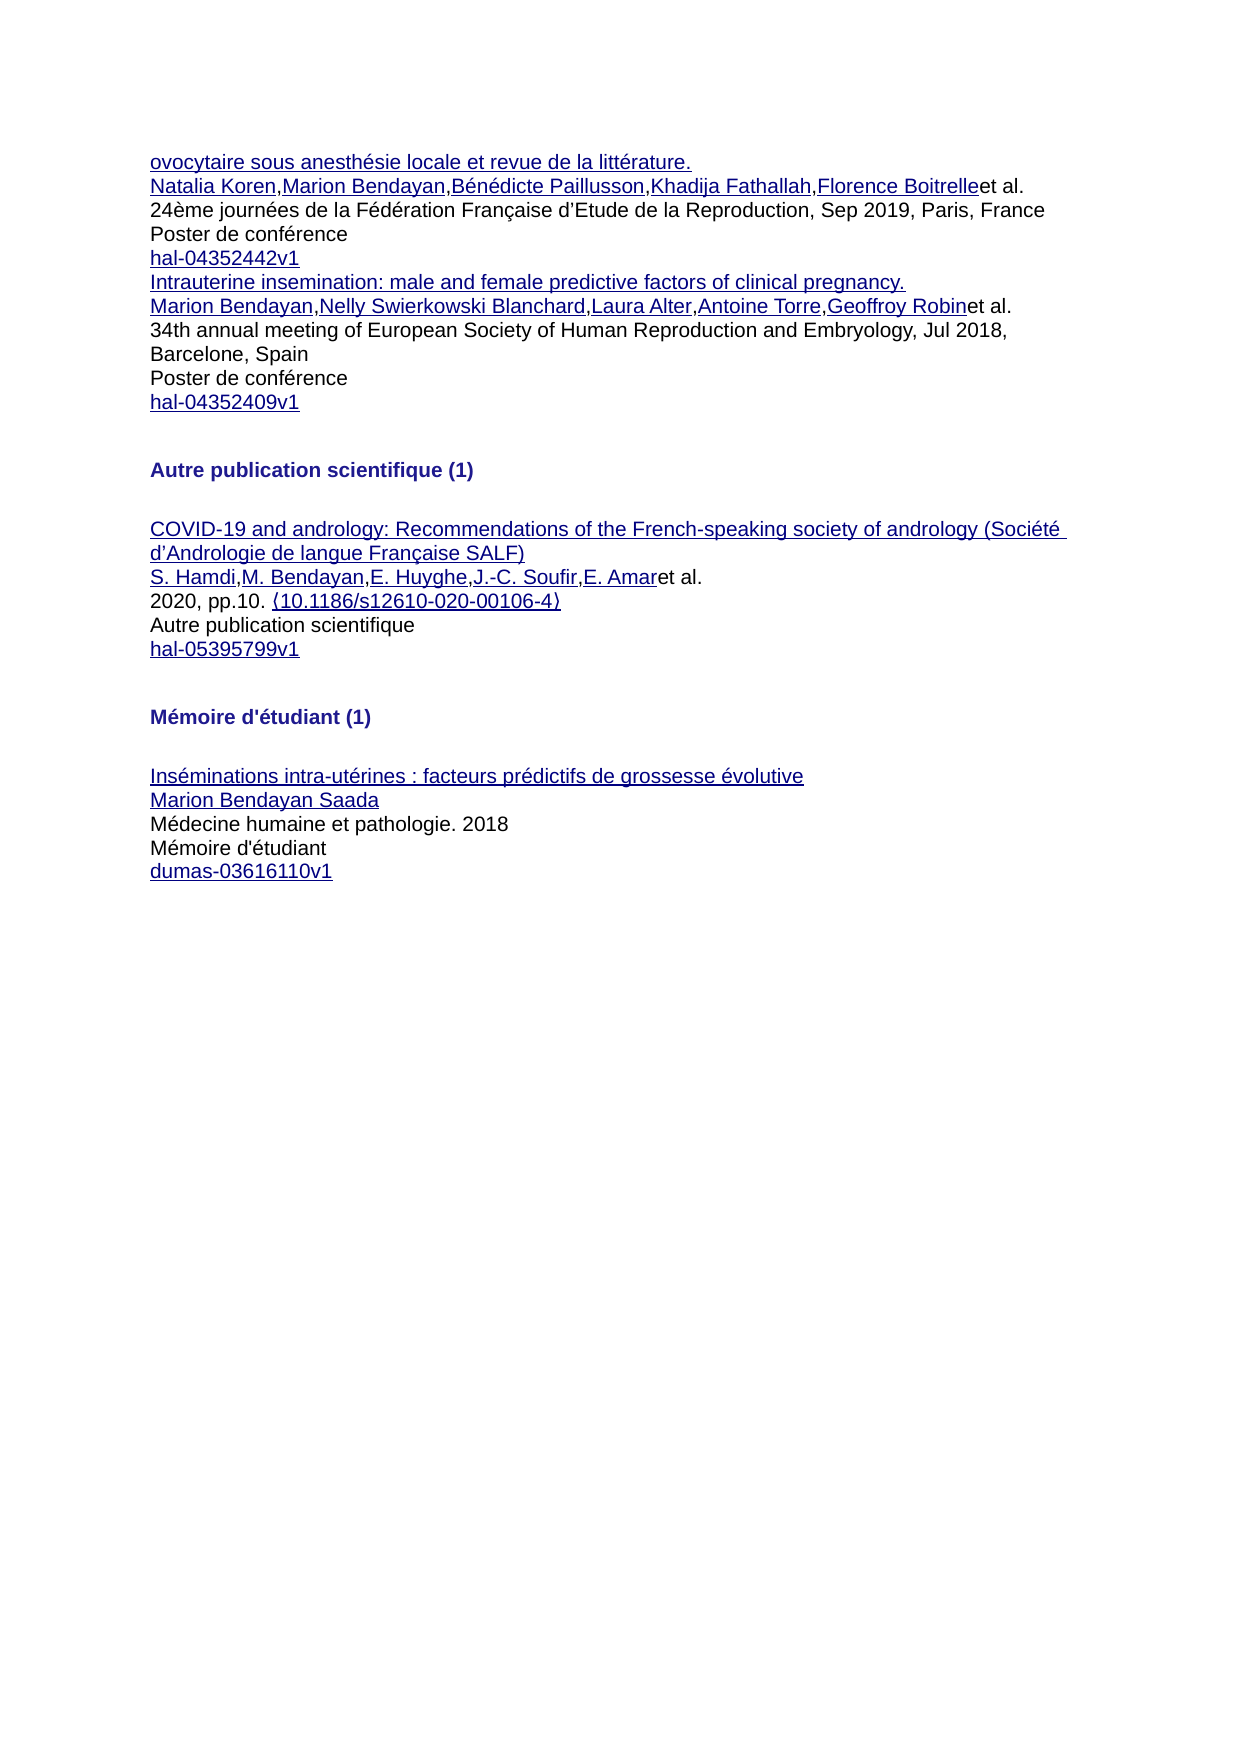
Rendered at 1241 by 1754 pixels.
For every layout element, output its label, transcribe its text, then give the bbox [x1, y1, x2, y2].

subtitle Autre publication scientifique (1) [150, 458, 1090, 482]
subtitle Mémoire d'étudiant (1) [150, 705, 1090, 729]
table_cell Intrauterine insemination: male and female predictive factors of clinical pregnancy. Marion Bendayan,Nelly Swierkowski Blanchard,Laura Alter,Antoine Torre,Geoffroy Robinet al. 34th annual meeting of European Society of Human Reproduction and Embryology, Jul 2018, Barcelone, Spain Poster de conférence hal-04352409v1 [150, 270, 1090, 413]
table_cell Intérêt de l’utilisation des lunettes de réalité virtuelle comme « digicament » au cours d’une ponction ovocytaire sous anesthésie locale et revue de la littérature. Natalia Koren,Marion Bendayan,Bénédicte Paillusson,Khadija Fathallah,Florence Boitrelleet al. 24ème journées de la Fédération Française d’Etude de la Reproduction, Sep 2019, Paris, France Poster de conférence hal-04352442v1 [150, 150, 1090, 270]
table_header Inséminations intra-utérines : facteurs prédictifs de grossesse évolutive Marion Bendayan Saada Médecine humaine et pathologie. 2018 Mémoire d'étudiant dumas-03616110v1 [150, 764, 1090, 883]
table_header COVID-19 and andrology: Recommendations of the French-speaking society of andrology (Société d’Andrologie de langue Française SALF) S. Hamdi,M. Bendayan,E. Huyghe,J.-C. Soufir,E. Amaret al. 2020, pp.10. ⟨10.1186/s12610-020-00106-4⟩ Autre publication scientifique hal-05395799v1 [150, 517, 1090, 660]
